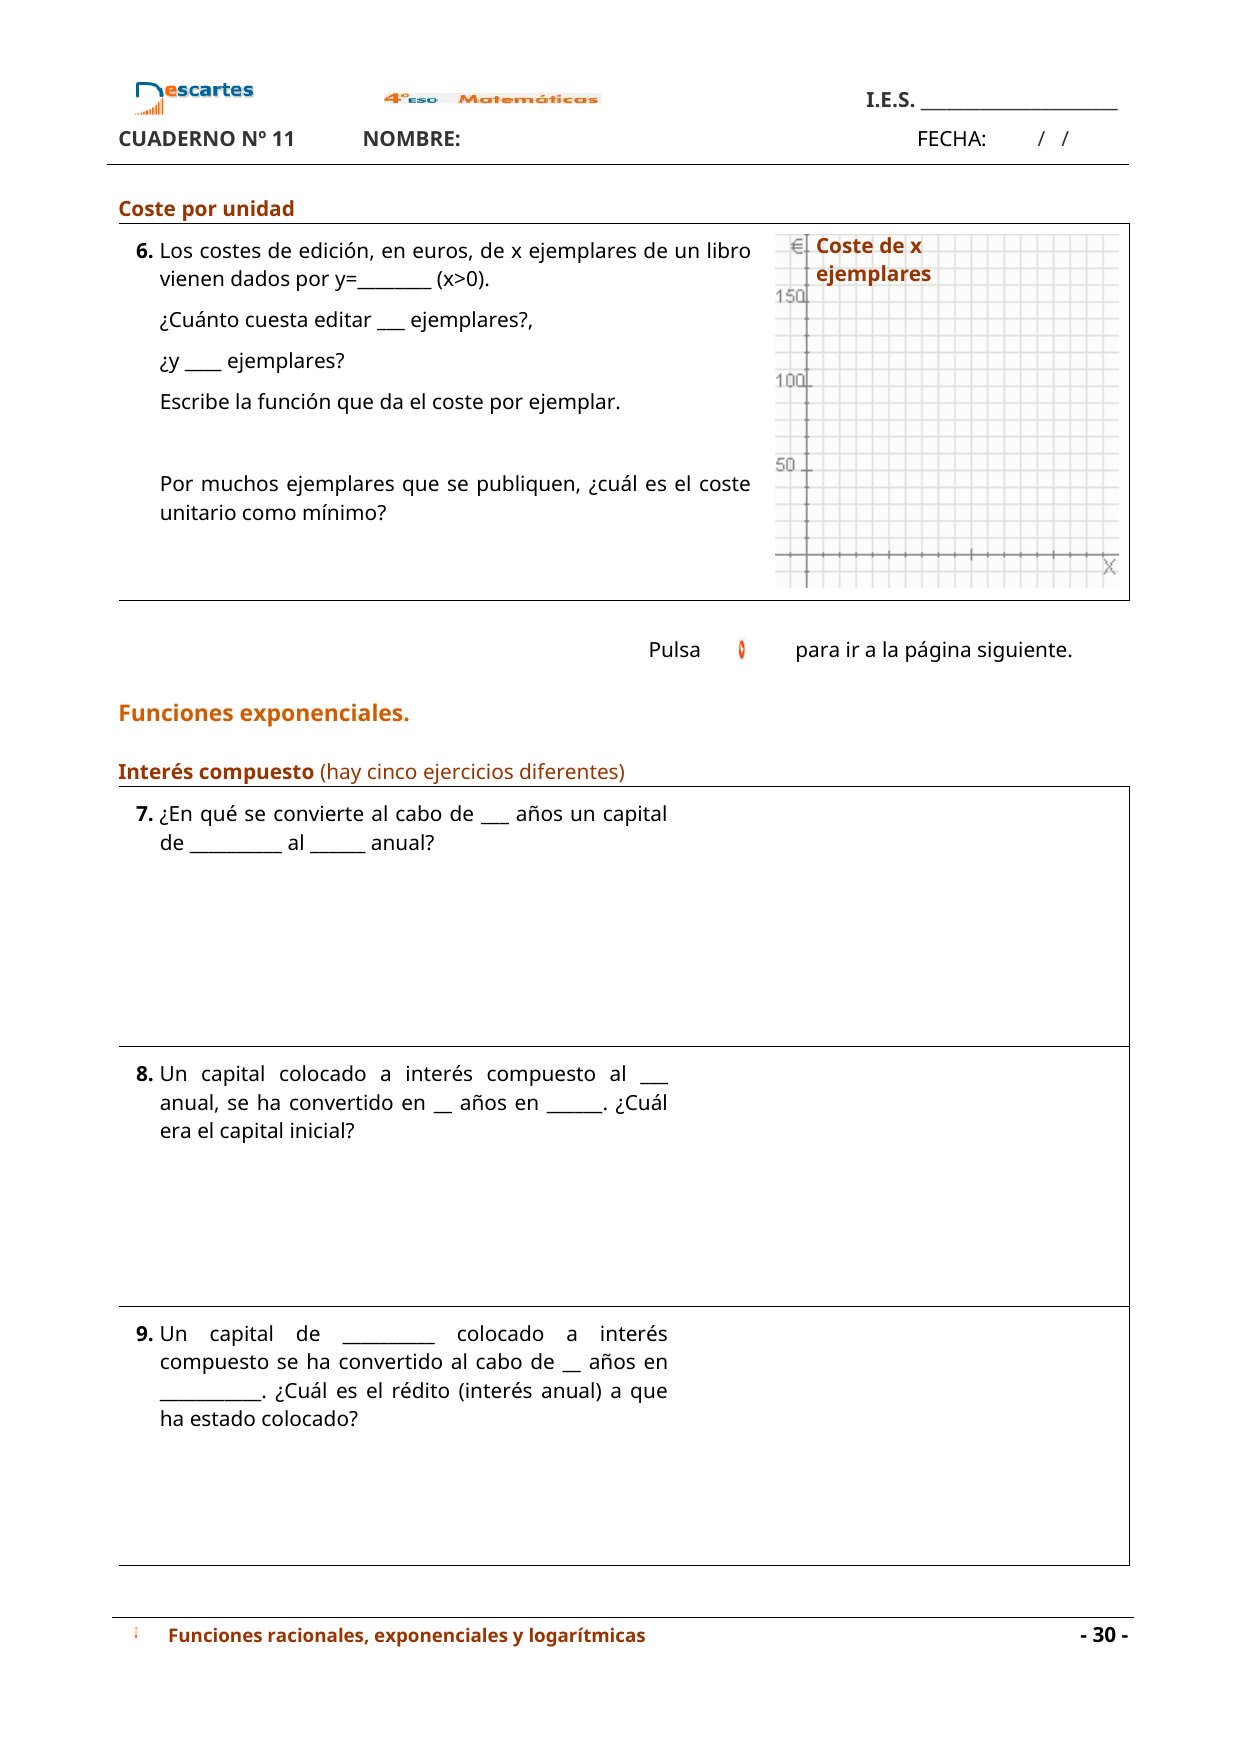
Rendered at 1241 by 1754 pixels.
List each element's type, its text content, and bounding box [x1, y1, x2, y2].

table_header [680, 787, 1129, 1046]
table_cell [680, 1047, 1129, 1306]
table_header Los costes de edición, en euros, de x ejemplares de un libro vienen dados por y=________ (x>0). ¿Cuánto cuesta editar ___ ejemplares?, ¿y ____ ejemplares? Escribe la función que da el coste por ejemplar. Por muchos ejemplares que se publiquen, ¿cuál es el coste unitario como mínimo? [119, 224, 763, 600]
picture [738, 638, 745, 660]
picture [134, 1626, 138, 1638]
table_header Pulsa [641, 630, 715, 669]
table_header ¿En qué se convierte al cabo de ___ años un capital de __________ al ______ anual? [119, 787, 680, 1046]
text Interés compuesto (hay cinco ejercicios diferentes) [118, 757, 1122, 786]
table_header [111, 630, 641, 669]
table_header para ir a la página siguiente. [788, 630, 1160, 669]
table_cell Un capital colocado a interés compuesto al ___ anual, se ha convertido en __ años en ______. ¿Cuál era el capital inicial? [119, 1047, 680, 1306]
text Coste por unidad [118, 194, 1122, 222]
picture [775, 234, 1119, 588]
table_cell Un capital de __________ colocado a interés compuesto se ha convertido al cabo de __ años en ___________. ¿Cuál es el rédito (interés anual) a que ha estado colocado? [119, 1307, 680, 1565]
table_header [715, 630, 788, 669]
table_cell [680, 1307, 1129, 1565]
text Funciones exponenciales. [118, 697, 1122, 728]
picture [134, 82, 257, 115]
table_header [763, 224, 1129, 600]
picture [384, 93, 602, 105]
